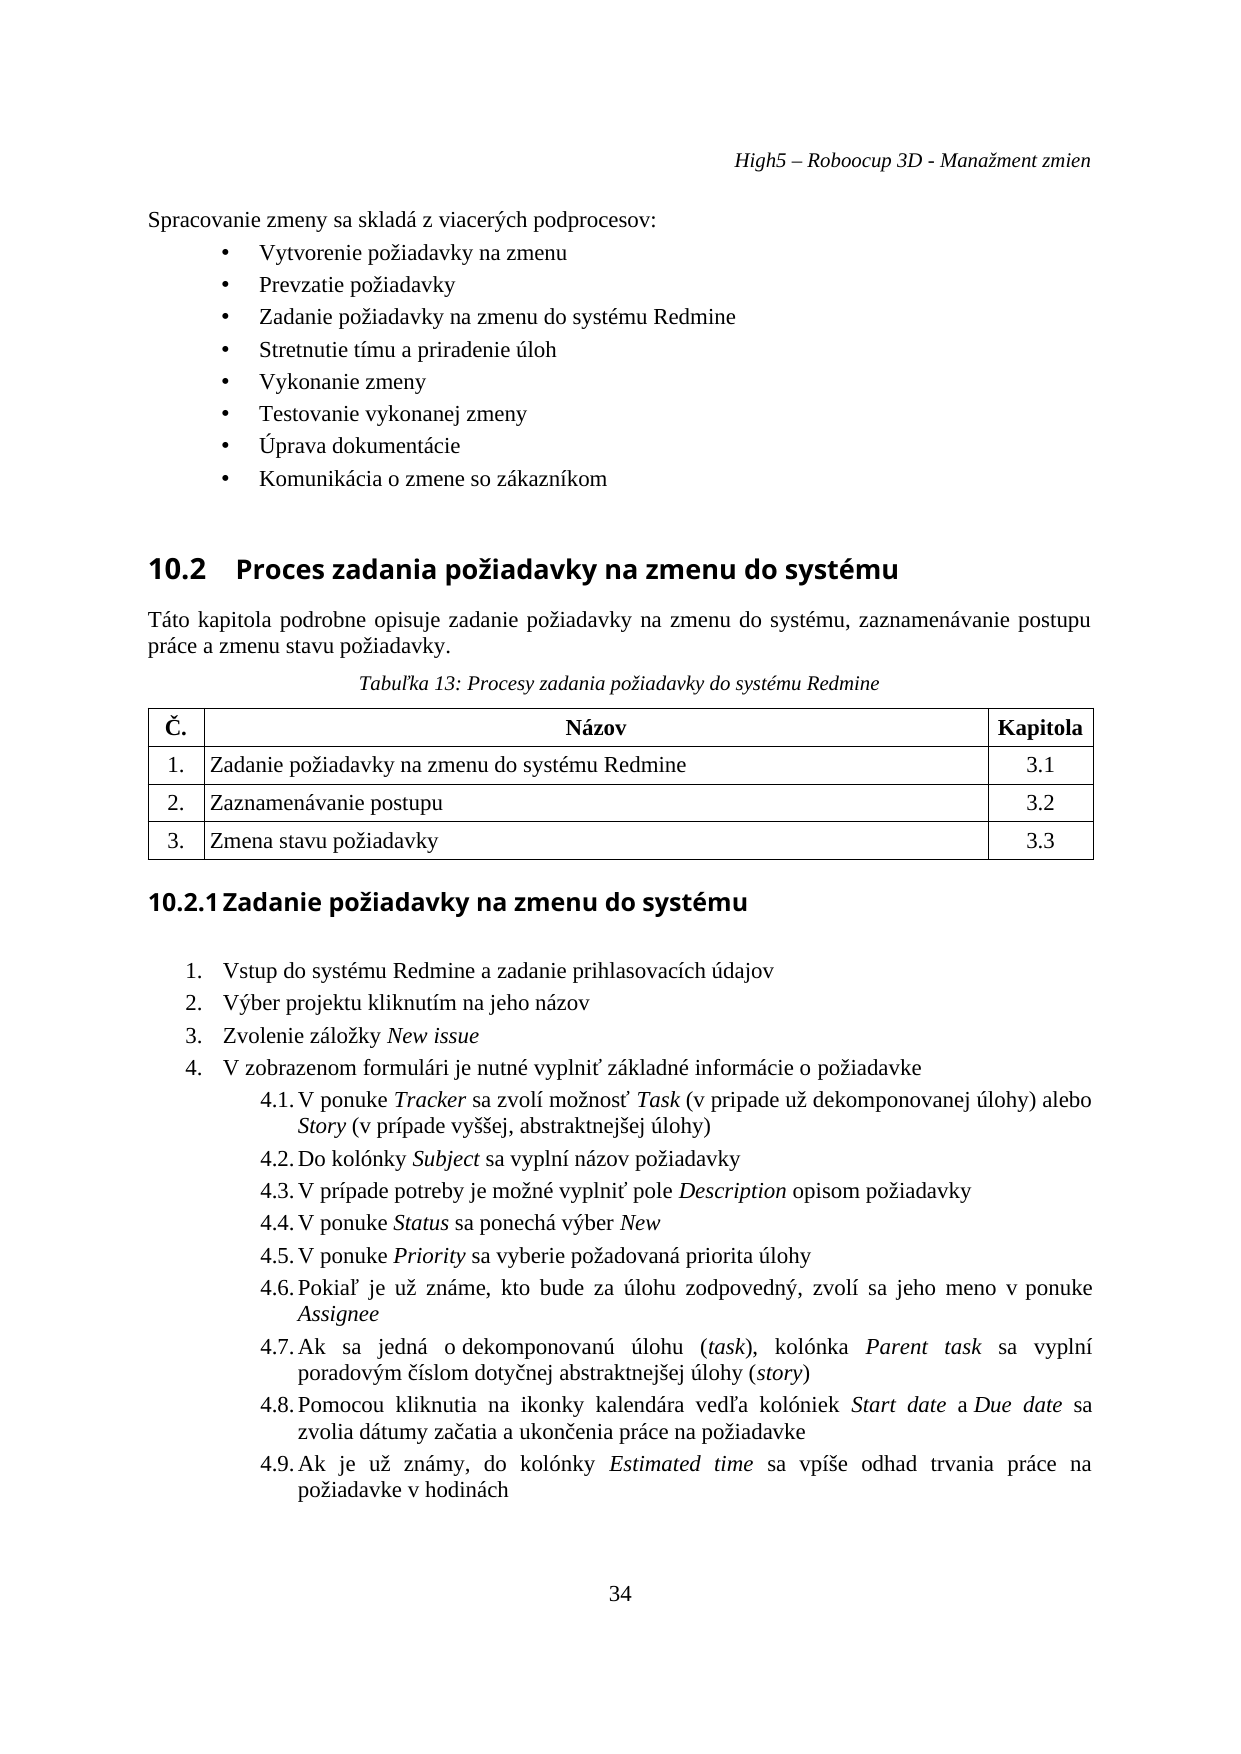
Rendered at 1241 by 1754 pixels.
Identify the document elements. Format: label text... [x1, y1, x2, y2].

list Vstup do systému Redmine a zadanie prihlasovacích údajov [185, 957, 1093, 983]
list Pomocou kliknutia na ikonky kalendára vedľa kolóniek Start date a Due date sa zvolia dátumy začatia a ukončenia práce na požiadavke [260, 1391, 1093, 1444]
list V ponuke Status sa ponechá výber New [260, 1209, 1093, 1236]
list Ak je už známy, do kolónky Estimated time sa vpíše odhad trvania práce na požiadavke v hodinách [260, 1450, 1093, 1503]
table_header Názov [205, 709, 988, 746]
list Do kolónky Subject sa vyplní názov požiadavky [260, 1145, 1093, 1171]
list Ak sa jedná o dekomponovanú úlohu (task), kolónka Parent task sa vyplní poradovým číslom dotyčnej abstraktnejšej úlohy (story) [260, 1333, 1093, 1385]
list Pokiaľ je už známe, kto bude za úlohu zodpovedný, zvolí sa jeho meno v ponuke Assignee [260, 1274, 1093, 1327]
table_cell Zaznamenávanie postupu [205, 785, 988, 821]
subtitle Proces zadania požiadavky na zmenu do systému [148, 548, 1093, 588]
subtitle Zadanie požiadavky na zmenu do systému [148, 884, 1093, 918]
list V ponuke Priority sa vyberie požadovaná priorita úlohy [260, 1242, 1093, 1268]
table_cell 3.2 [989, 785, 1093, 821]
list V prípade potreby je možné vyplniť pole Description opisom požiadavky [260, 1177, 1093, 1203]
list Vykonanie zmeny [221, 368, 1093, 394]
table_cell 3. [149, 822, 204, 859]
table_cell Zmena stavu požiadavky [205, 822, 988, 859]
text Tabuľka 13: Procesy zadania požiadavky do systému Redmine [148, 671, 1093, 695]
table_cell 1. [149, 747, 204, 783]
table_cell 3.1 [989, 747, 1093, 783]
list Testovanie vykonanej zmeny [221, 400, 1093, 427]
table_header Č. [149, 709, 204, 746]
list V ponuke Tracker sa zvolí možnosť Task (v pripade už dekomponovanej úlohy) alebo Story (v prípade vyššej, abstraktnejšej úlohy) [260, 1086, 1093, 1139]
table_cell Zadanie požiadavky na zmenu do systému Redmine [205, 747, 988, 783]
list Zadanie požiadavky na zmenu do systému Redmine [221, 303, 1093, 330]
text Táto kapitola podrobne opisuje zadanie požiadavky na zmenu do systému, zaznamenávanie postupu práce a zmenu stavu požiadavky. [148, 606, 1093, 659]
table_header Kapitola [989, 709, 1093, 746]
list Výber projektu kliknutím na jeho názov [185, 989, 1093, 1016]
list V zobrazenom formulári je nutné vyplniť základné informácie o požiadavke [185, 1054, 1093, 1080]
list Zvolenie záložky New issue [185, 1022, 1093, 1048]
list Úprava dokumentácie [221, 433, 1093, 459]
table_cell 3.3 [989, 822, 1093, 859]
list Komunikácia o zmene so zákazníkom [221, 465, 1093, 491]
text Spracovanie zmeny sa skladá z viacerých podprocesov: [148, 207, 1093, 233]
list Vytvorenie požiadavky na zmenu [221, 239, 1093, 265]
list Stretnutie tímu a priradenie úloh [221, 336, 1093, 362]
table_cell 2. [149, 785, 204, 821]
list Prevzatie požiadavky [221, 271, 1093, 297]
